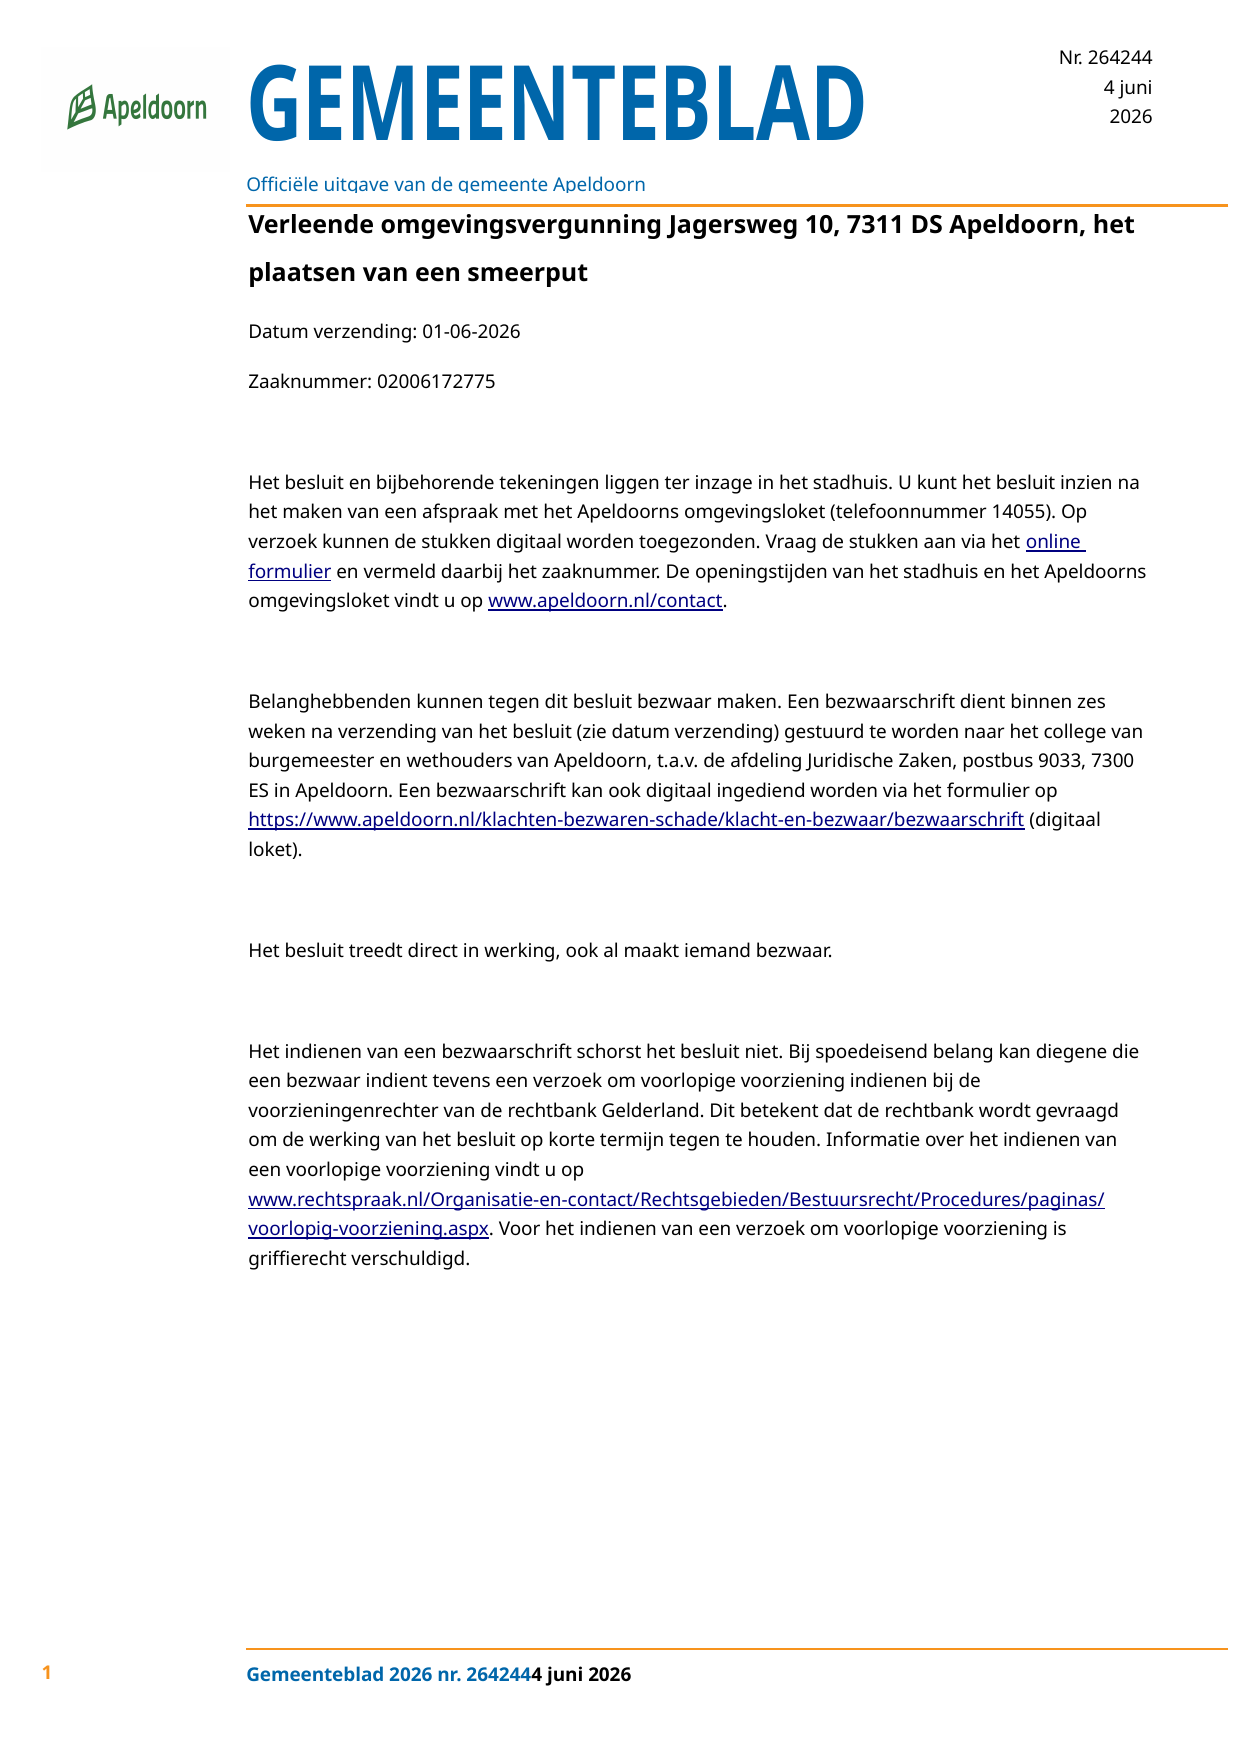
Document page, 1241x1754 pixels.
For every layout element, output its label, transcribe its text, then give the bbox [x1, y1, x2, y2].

text Het indienen van een bezwaarschrift schorst het besluit niet. Bij spoedeisend belang kan diegene die een bezwaar indient tevens een verzoek om voorlopige voorziening indienen bij de voorzieningenrechter van de rechtbank Gelderland. Dit betekent dat de rechtbank wordt gevraagd om de werking van het besluit op korte termijn tegen te houden. Informatie over het indienen van een voorlopige voorziening vindt u op www.rechtspraak.nl/Organisatie-en-contact/Rechtsgebieden/Bestuursrecht/Procedures/paginas/voorlopig-voorziening.aspx. Voor het indienen van een verzoek om voorlopige voorziening is griffierecht verschuldigd. [248, 1038, 1152, 1271]
text Verleende omgevingsvergunning Jagersweg 10, 7311 DS Apeldoorn, het plaatsen van een smeerput [248, 207, 1152, 288]
text Datum verzending: 01-06-2026 [248, 318, 1152, 344]
picture [41, 47, 231, 172]
text Zaaknummer: 02006172775 [248, 368, 1152, 394]
text Belanghebbenden kunnen tegen dit besluit bezwaar maken. Een bezwaarschrift dient binnen zes weken na verzending van het besluit (zie datum verzending) gestuurd te worden naar het college van burgemeester en wethouders van Apeldoorn, t.a.v. de afdeling Juridische Zaken, postbus 9033, 7300 ES in Apeldoorn. Een bezwaarschrift kan ook digitaal ingediend worden via het formulier op https://www.apeldoorn.nl/klachten-bezwaren-schade/klacht-en-bezwaar/bezwaarschrift (digitaal loket). [248, 688, 1152, 862]
text Het besluit treedt direct in werking, ook al maakt iemand bezwaar. [248, 937, 1152, 963]
text Het besluit en bijbehorende tekeningen liggen ter inzage in het stadhuis. U kunt het besluit inzien na het maken van een afspraak met het Apeldoorns omgevingsloket (telefoonnummer 14055). Op verzoek kunnen de stukken digitaal worden toegezonden. Vraag de stukken aan via het online formulier en vermeld daarbij het zaaknummer. De openingstijden van het stadhuis en het Apeldoorns omgevingsloket vindt u op www.apeldoorn.nl/contact. [248, 469, 1152, 613]
